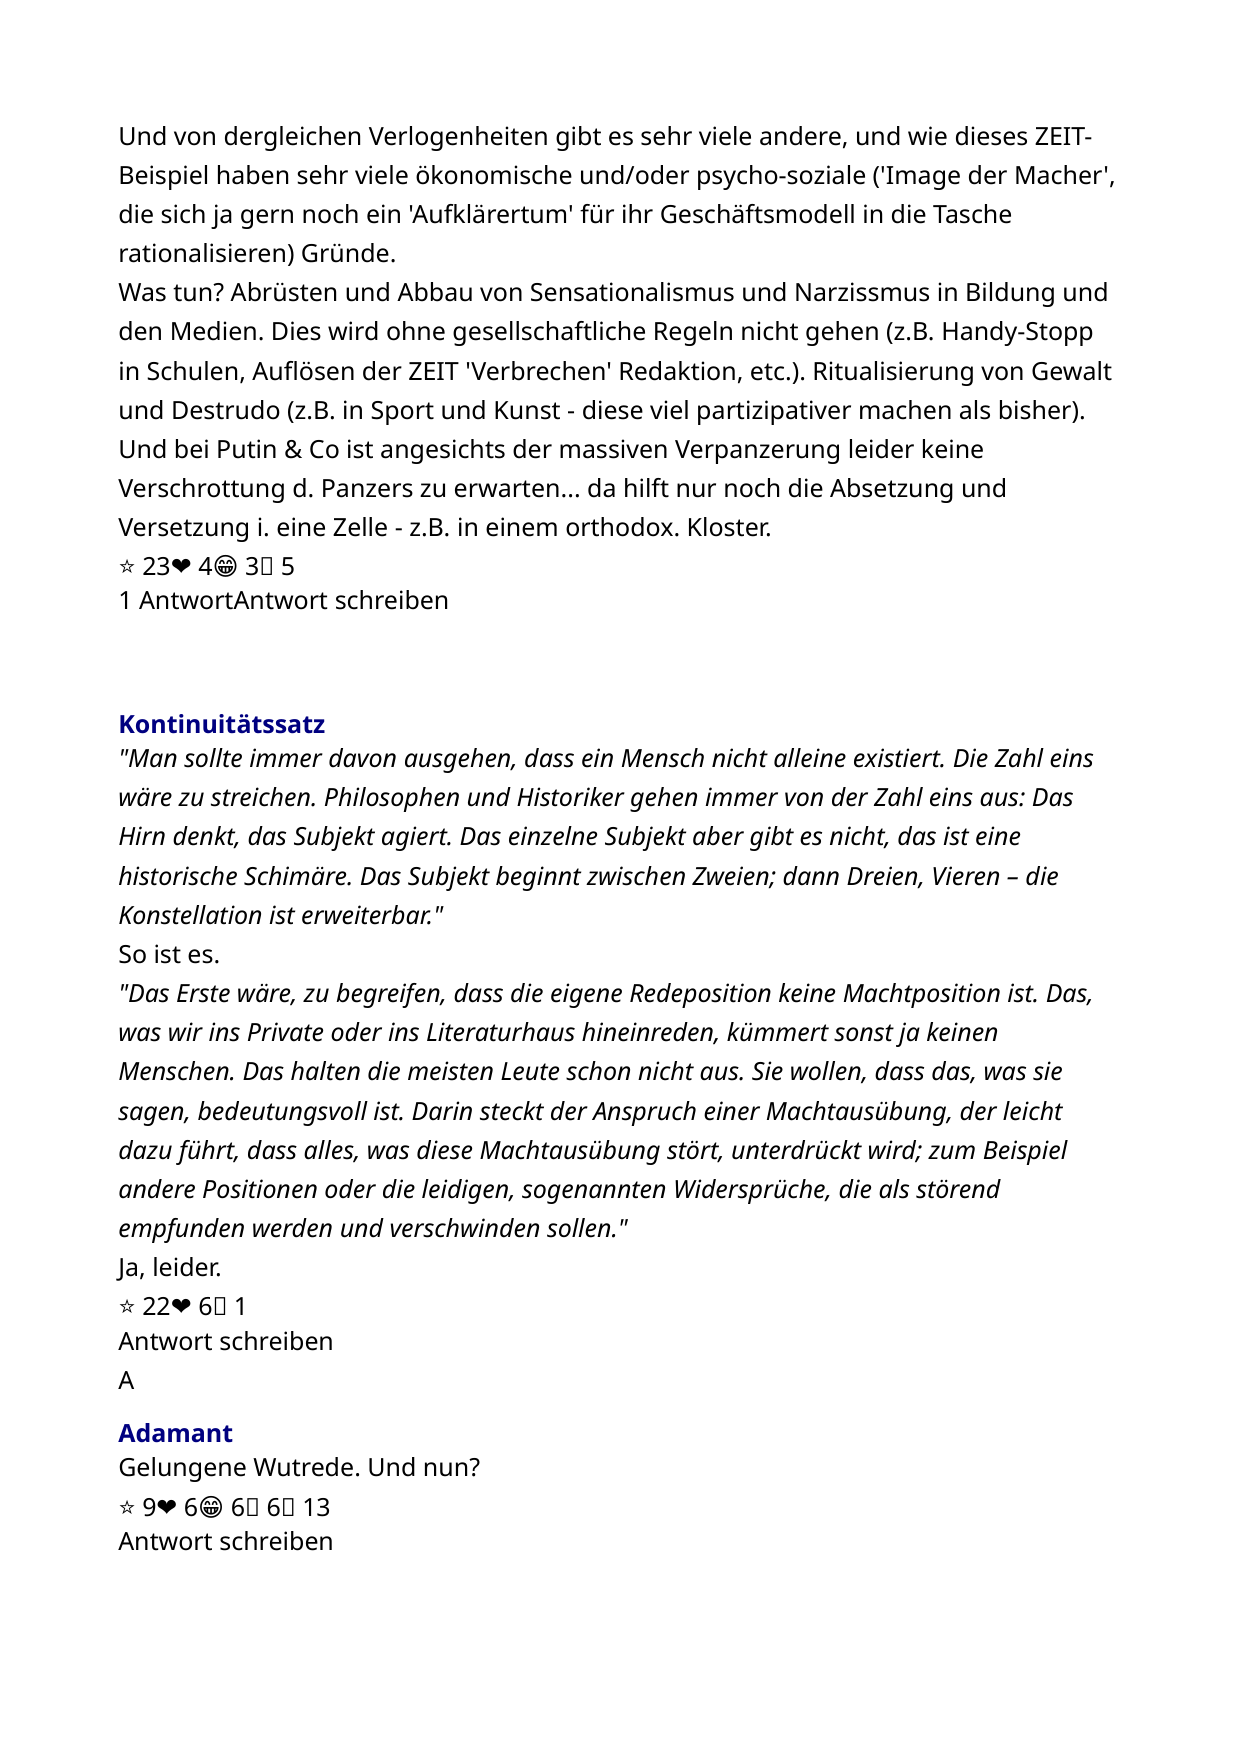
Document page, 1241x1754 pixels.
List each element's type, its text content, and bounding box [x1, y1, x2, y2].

subtitle Kontinuitätssatz [118, 707, 1122, 741]
text Antwort schreiben [118, 1323, 1122, 1357]
text Antwort schreiben [118, 1523, 1122, 1557]
text Und von dergleichen Verlogenheiten gibt es sehr viele andere, und wie dieses ZEIT-Beispiel haben sehr viele ökonomische und/oder psycho-soziale ('Image der Macher', die sich ja gern noch ein 'Aufklärertum' für ihr Geschäftsmodell in die Tasche rationalisieren) Gründe. [118, 118, 1122, 270]
text Gelungene Wutrede. Und nun? [118, 1450, 1122, 1484]
text ⭐️ 23❤️ 4😁 3🤨 5 [118, 549, 1122, 583]
text "Das Erste wäre, zu begreifen, dass die eigene Redeposition keine Machtposition ist. Das, was wir ins Private oder ins Literaturhaus hineinreden, kümmert sonst ja keinen Menschen. Das halten die meisten Leute schon nicht aus. Sie wollen, dass das, was sie sagen, bedeutungsvoll ist. Darin steckt der Anspruch einer Machtausübung, der leicht dazu führt, dass alles, was diese Machtausübung stört, unterdrückt wird; zum Beispiel andere Positionen oder die leidigen, sogenannten Widersprüche, die als störend empfunden werden und verschwinden sollen." [118, 976, 1122, 1245]
text A [118, 1362, 1122, 1396]
text Was tun? Abrüsten und Abbau von Sensationalismus und Narzissmus in Bildung und den Medien. Dies wird ohne gesellschaftliche Regeln nicht gehen (z.B. Handy-Stopp in Schulen, Auflösen der ZEIT 'Verbrechen' Redaktion, etc.). Ritualisierung von Gewalt und Destrudo (z.B. in Sport und Kunst - diese viel partizipativer machen als bisher). Und bei Putin & Co ist angesichts der massiven Verpanzerung leider keine Verschrottung d. Panzers zu erwarten... da hilft nur noch die Absetzung und Versetzung i. eine Zelle - z.B. in einem orthodox. Kloster. [118, 275, 1122, 544]
text ⭐️ 9❤️ 6😁 6🙁 6🤨 13 [118, 1489, 1122, 1523]
text So ist es. [118, 937, 1122, 971]
text Ja, leider. [118, 1250, 1122, 1284]
text ⭐️ 22❤️ 6🤨 1 [118, 1289, 1122, 1323]
subtitle Adamant [118, 1416, 1122, 1450]
text 1 AntwortAntwort schreiben [118, 583, 1122, 617]
text "Man sollte immer davon ausgehen, dass ein Mensch nicht alleine existiert. Die Zahl eins wäre zu streichen. Philosophen und Historiker gehen immer von der Zahl eins aus: Das Hirn denkt, das Subjekt agiert. Das einzelne Subjekt aber gibt es nicht, das ist eine historische Schimäre. Das Subjekt beginnt zwischen Zweien; dann Dreien, Vieren – die Konstellation ist erweiterbar." [118, 741, 1122, 931]
